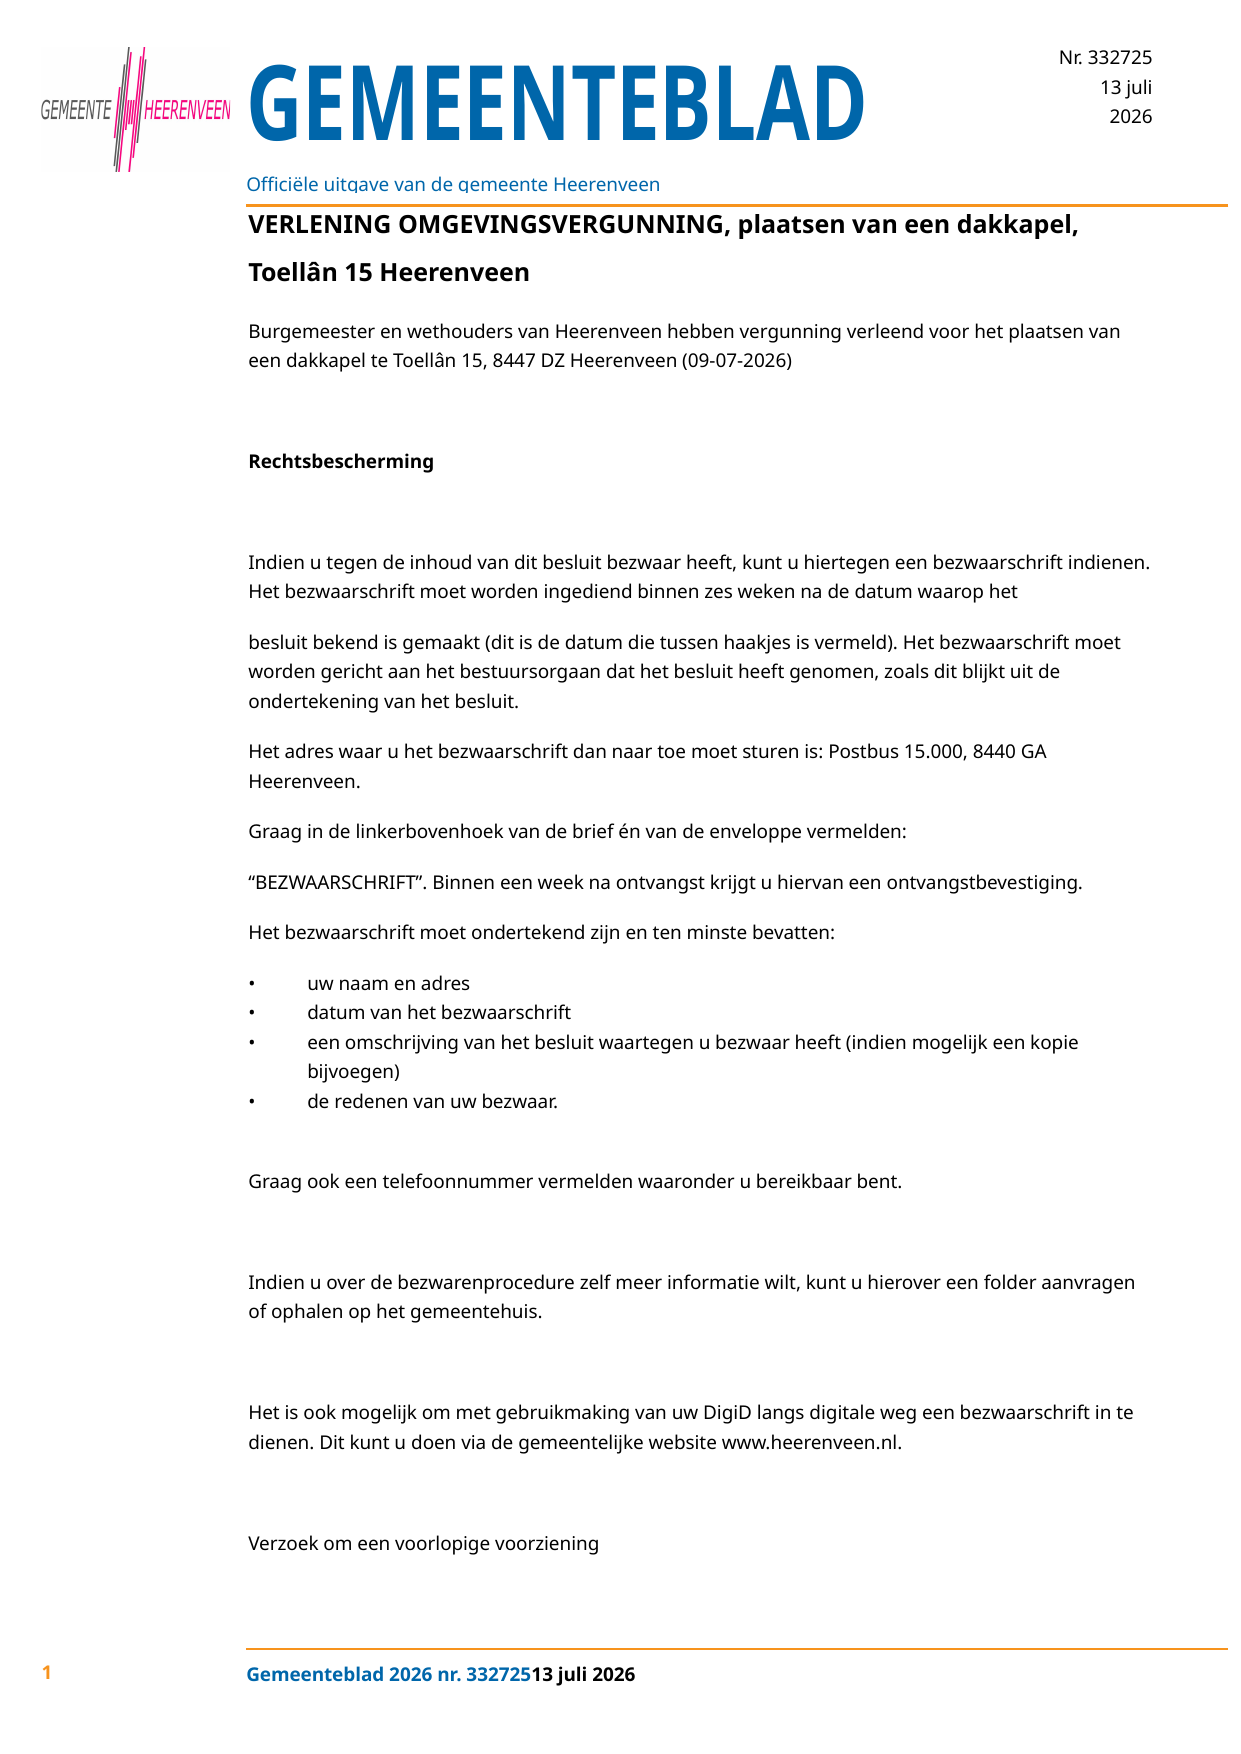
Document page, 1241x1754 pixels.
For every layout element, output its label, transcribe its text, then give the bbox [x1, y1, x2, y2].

text Het adres waar u het bezwaarschrift dan naar toe moet sturen is: Postbus 15.000, 8440 GA Heerenveen. [248, 739, 1152, 794]
text Het bezwaarschrift moet ondertekend zijn en ten minste bevatten: [248, 919, 1152, 945]
text Burgemeester en wethouders van Heerenveen hebben vergunning verleend voor het plaatsen van een dakkapel te Toellân 15, 8447 DZ Heerenveen (09-07-2026) [248, 318, 1152, 373]
text Het is ook mogelijk om met gebruikmaking van uw DigiD langs digitale weg een bezwaarschrift in te dienen. Dit kunt u doen via de gemeentelijke website www.heerenveen.nl. [248, 1399, 1152, 1455]
list een omschrijving van het besluit waartegen u bezwaar heeft (indien mogelijk een kopie bijvoegen) [248, 1029, 1152, 1084]
list uw naam en adres [248, 970, 1152, 996]
text Graag in de linkerbovenhoek van de brief én van de enveloppe vermelden: [248, 819, 1152, 844]
picture [41, 47, 231, 172]
text Rechtsbescherming [248, 448, 1152, 474]
text besluit bekend is gemaakt (dit is de datum die tussen haakjes is vermeld). Het bezwaarschrift moet worden gericht aan het bestuursorgaan dat het besluit heeft genomen, zoals dit blijkt uit de ondertekening van het besluit. [248, 629, 1152, 714]
text Indien u tegen de inhoud van dit besluit bezwaar heeft, kunt u hiertegen een bezwaarschrift indienen. Het bezwaarschrift moet worden ingediend binnen zes weken na de datum waarop het [248, 549, 1152, 604]
list de redenen van uw bezwaar. [248, 1088, 1152, 1114]
text Indien u over de bezwarenprocedure zelf meer informatie wilt, kunt u hierover een folder aanvragen of ophalen op het gemeentehuis. [248, 1269, 1152, 1324]
text VERLENING OMGEVINGSVERGUNNING, plaatsen van een dakkapel, Toellân 15 Heerenveen [248, 207, 1152, 288]
text Verzoek om een voorlopige voorziening [248, 1530, 1152, 1556]
text “BEZWAARSCHRIFT”. Binnen een week na ontvangst krijgt u hiervan een ontvangstbevestiging. [248, 869, 1152, 895]
text Graag ook een telefoonnummer vermelden waaronder u bereikbaar bent. [248, 1168, 1152, 1194]
list datum van het bezwaarschrift [248, 999, 1152, 1025]
